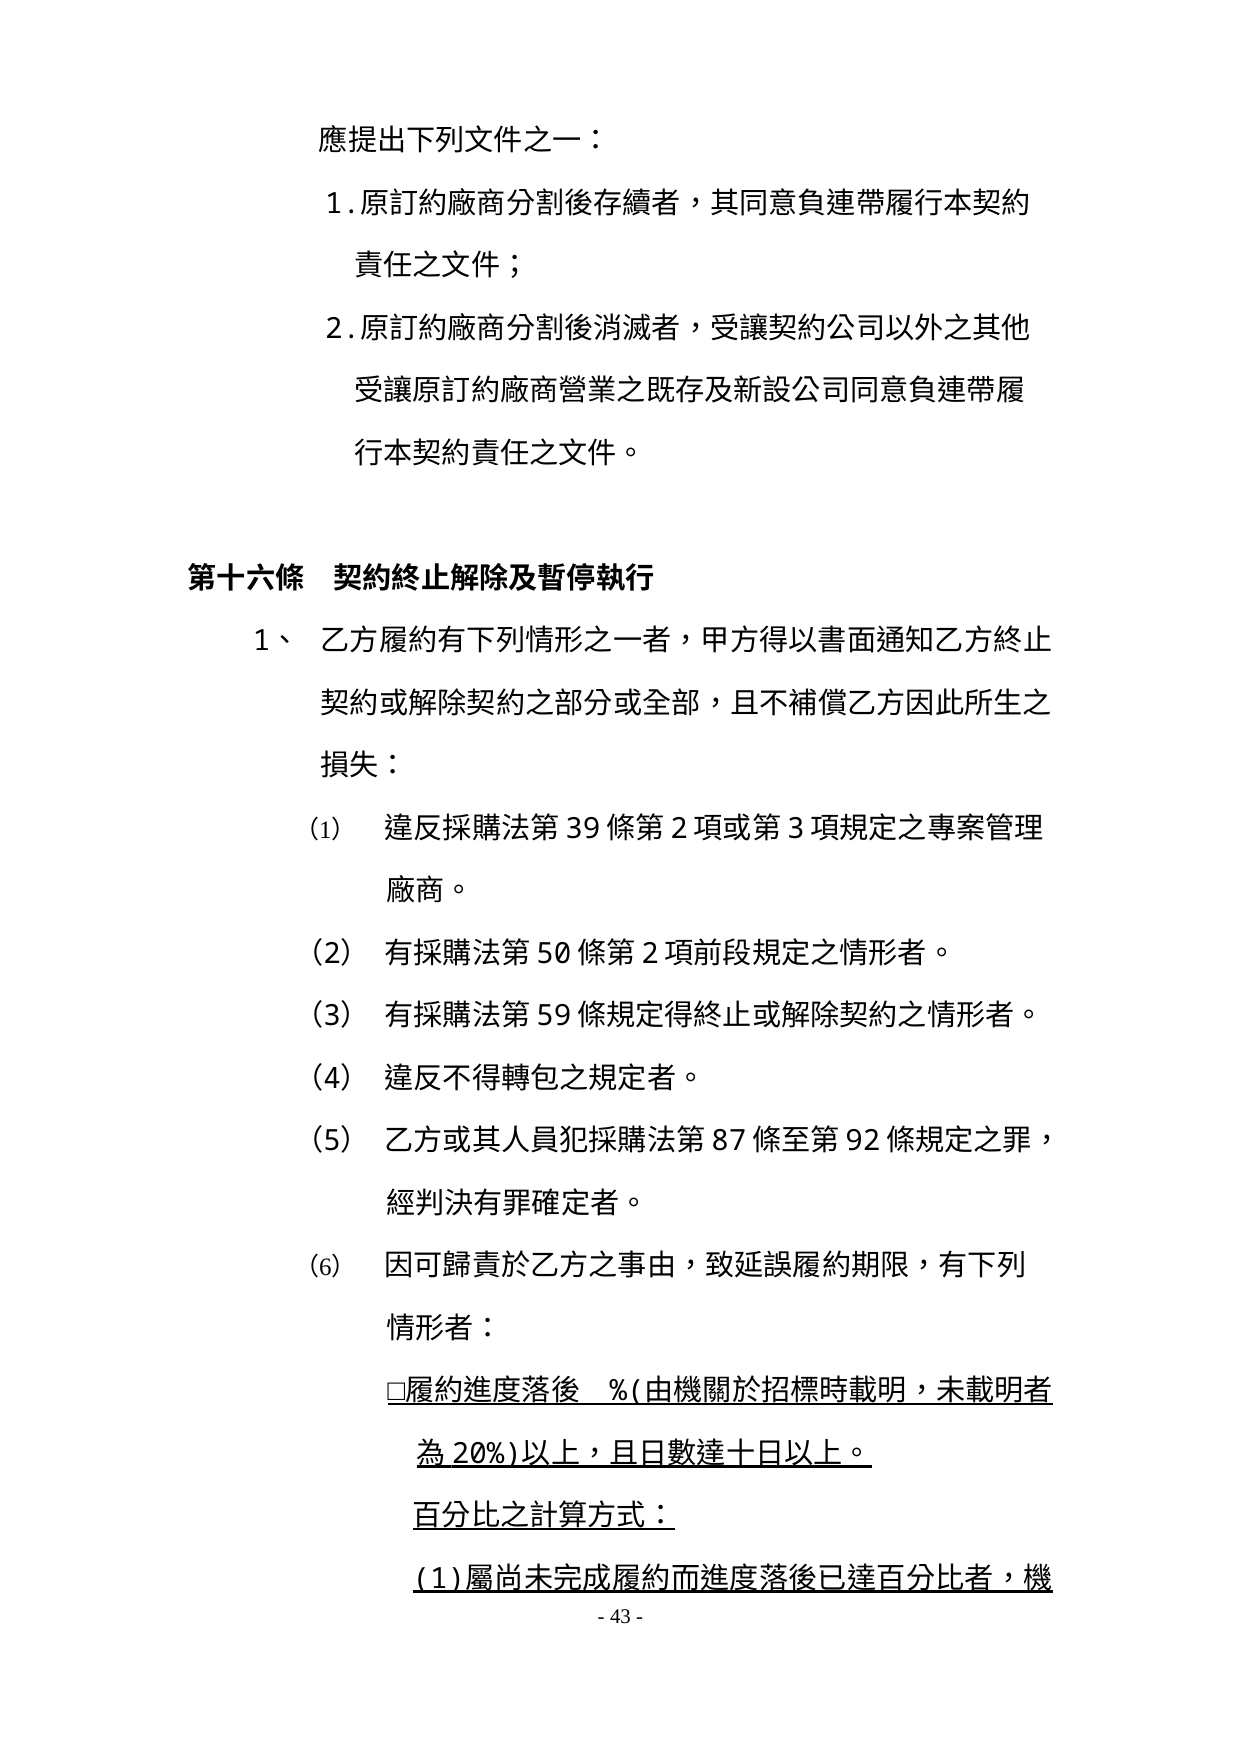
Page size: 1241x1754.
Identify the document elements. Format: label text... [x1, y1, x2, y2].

text 應提出下列文件之一： [319, 96, 1053, 159]
text 1.原訂約廠商分割後存續者，其同意負連帶履行本契約責任之文件； [325, 159, 1053, 284]
text (1)屬尚未完成履約而進度落後已達百分比者，機 [412, 1534, 1053, 1590]
list 乙方履約有下列情形之一者，甲方得以書面通知乙方終止契約或解除契約之部分或全部，且不補償乙方因此所生之損失： [253, 596, 1053, 784]
text 為20%)以上，且日數達十日以上。 [387, 1404, 1053, 1471]
text 第十六條 契約終止解除及暫停執行 [187, 534, 1053, 596]
text □履約進度落後 %(由機關於招標時載明，未載明者 [387, 1346, 1053, 1403]
list 違反採購法第39條第2項或第3項規定之專案管理廠商。 [294, 784, 1053, 909]
list 有採購法第50條第2項前段規定之情形者。 [294, 909, 1053, 971]
list 因可歸責於乙方之事由，致延誤履約期限，有下列情形者： [294, 1221, 1053, 1346]
text [412, 1591, 1053, 1596]
list 違反不得轉包之規定者。 [294, 1034, 1053, 1096]
list 有採購法第59條規定得終止或解除契約之情形者。 [294, 971, 1053, 1034]
text 百分比之計算方式： [412, 1471, 1053, 1534]
list 乙方或其人員犯採購法第87條至第92條規定之罪，經判決有罪確定者。 [294, 1096, 1053, 1221]
text 2.原訂約廠商分割後消滅者，受讓契約公司以外之其他受讓原訂約廠商營業之既存及新設公司同意負連帶履行本契約責任之文件。 [325, 284, 1053, 471]
